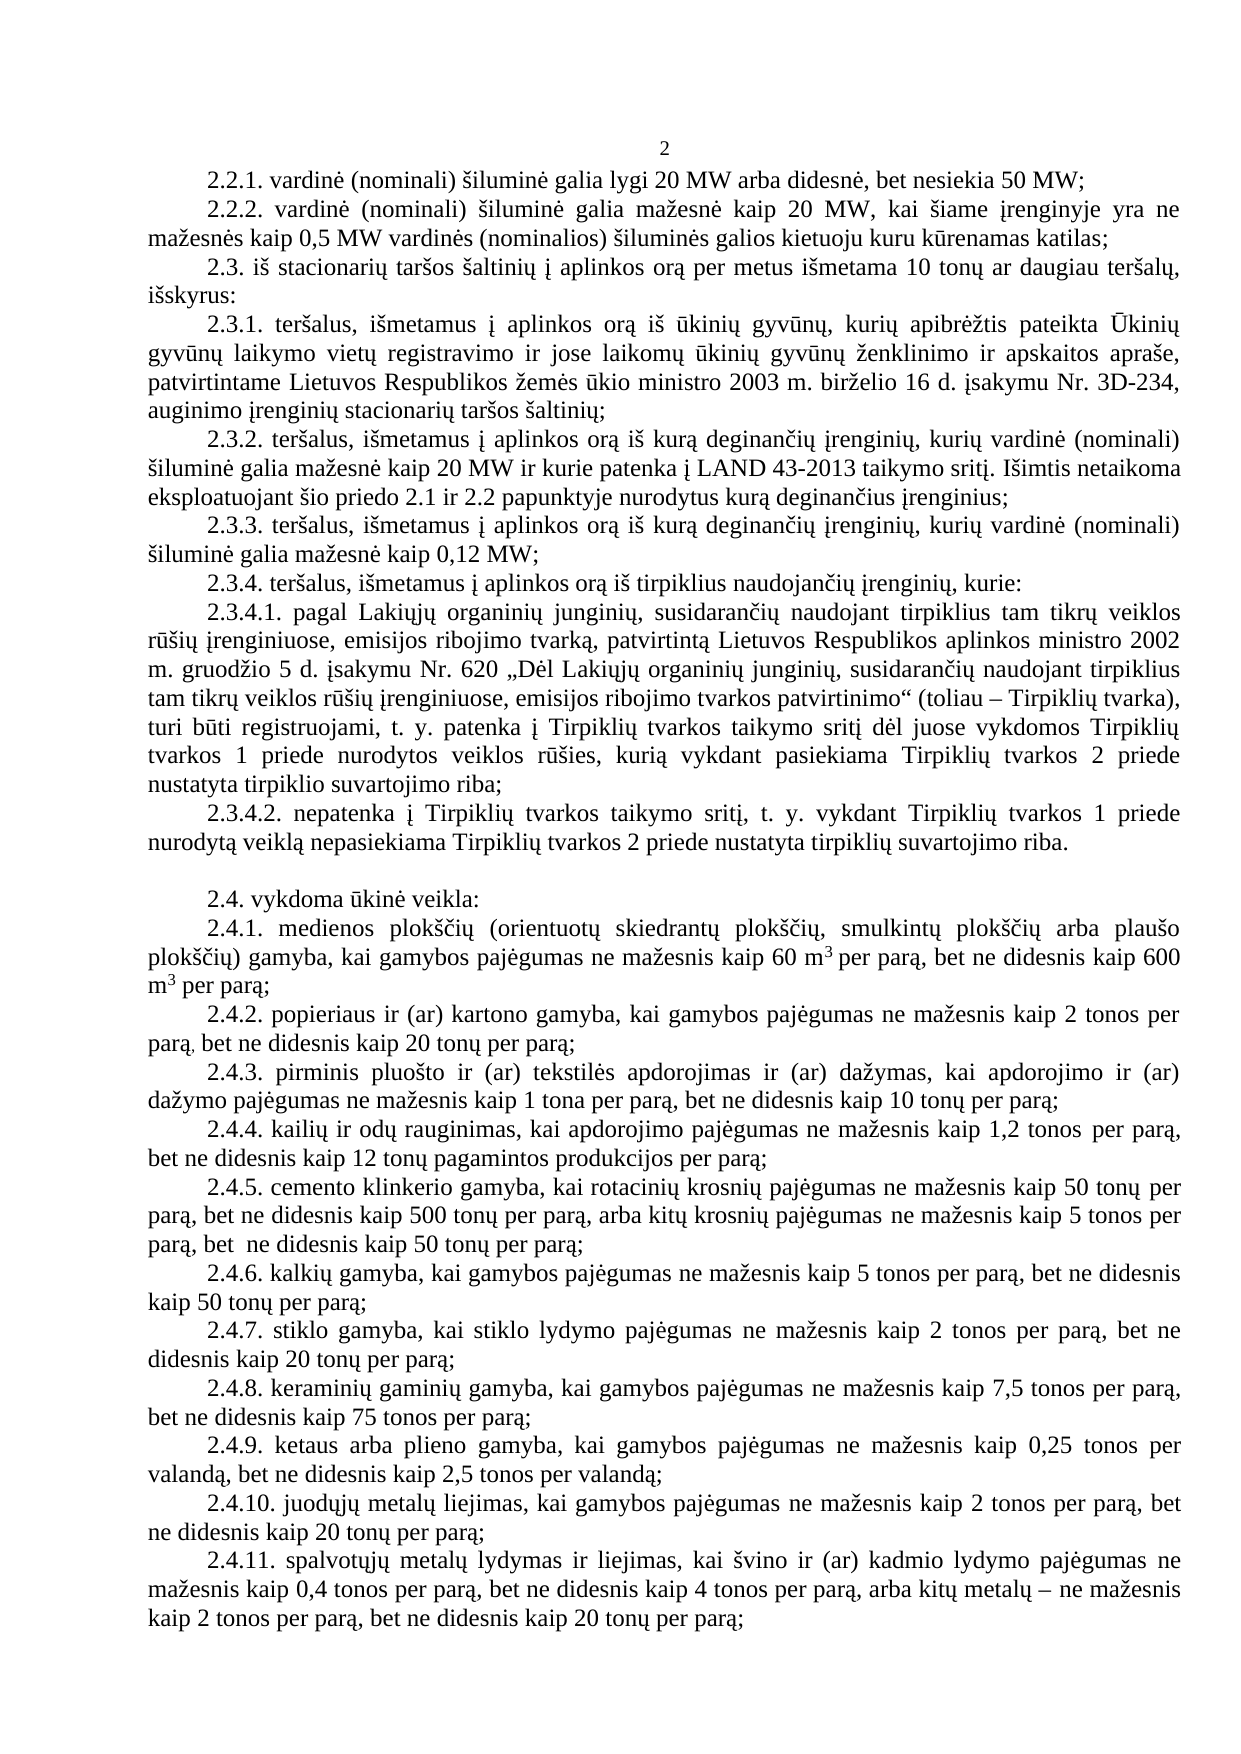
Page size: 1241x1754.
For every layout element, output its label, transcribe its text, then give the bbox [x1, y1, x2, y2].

text 2.4.6. kalkių gamyba, kai gamybos pajėgumas ne mažesnis kaip 5 tonos per parą, bet ne didesnis kaip 50 tonų per parą; [148, 1258, 1181, 1315]
text 2.3.4.2. nepatenka į Tirpiklių tvarkos taikymo sritį, t. y. vykdant Tirpiklių tvarkos 1 priede nurodytą veiklą nepasiekiama Tirpiklių tvarkos 2 priede nustatyta tirpiklių suvartojimo riba. [148, 798, 1181, 855]
text 2.3.1. teršalus, išmetamus į aplinkos orą iš ūkinių gyvūnų, kurių apibrėžtis pateikta Ūkinių gyvūnų laikymo vietų registravimo ir jose laikomų ūkinių gyvūnų ženklinimo ir apskaitos apraše, patvirtintame Lietuvos Respublikos žemės ūkio ministro 2003 m. birželio 16 d. įsakymu Nr. 3D-234, auginimo įrenginių stacionarių taršos šaltinių; [148, 309, 1181, 424]
text 2.3.2. teršalus, išmetamus į aplinkos orą iš kurą deginančių įrenginių, kurių vardinė (nominali) šiluminė galia mažesnė kaip 20 MW ir kurie patenka į LAND 43-2013 taikymo sritį. Išimtis netaikoma eksploatuojant šio priedo 2.1 ir 2.2 papunktyje nurodytus kurą deginančius įrenginius; [148, 424, 1181, 510]
text 2.4.2. popieriaus ir (ar) kartono gamyba, kai gamybos pajėgumas ne mažesnis kaip 2 tonos per parą, bet ne didesnis kaip 20 tonų per parą; [148, 999, 1181, 1057]
text 2.3.4. teršalus, išmetamus į aplinkos orą iš tirpiklius naudojančių įrenginių, kurie: [148, 568, 1181, 597]
text 2.3. iš stacionarių taršos šaltinių į aplinkos orą per metus išmetama 10 tonų ar daugiau teršalų, išskyrus: [148, 252, 1181, 309]
text 2.4.10. juodųjų metalų liejimas, kai gamybos pajėgumas ne mažesnis kaip 2 tonos per parą, bet ne didesnis kaip 20 tonų per parą; [148, 1488, 1181, 1545]
text 2.4.1. medienos plokščių (orientuotų skiedrantų plokščių, smulkintų plokščių arba plaušo plokščių) gamyba, kai gamybos pajėgumas ne mažesnis kaip 60 m3 per parą, bet ne didesnis kaip 600 m3 per parą; [148, 913, 1181, 999]
text 2.3.4.1. pagal Lakiųjų organinių junginių, susidarančių naudojant tirpiklius tam tikrų veiklos rūšių įrenginiuose, emisijos ribojimo tvarką, patvirtintą Lietuvos Respublikos aplinkos ministro 2002 m. gruodžio 5 d. įsakymu Nr. 620 „Dėl Lakiųjų organinių junginių, susidarančių naudojant tirpiklius tam tikrų veiklos rūšių įrenginiuose, emisijos ribojimo tvarkos patvirtinimo“ (toliau – Tirpiklių tvarka), turi būti registruojami, t. y. patenka į Tirpiklių tvarkos taikymo sritį dėl juose vykdomos Tirpiklių tvarkos 1 priede nurodytos veiklos rūšies, kurią vykdant pasiekiama Tirpiklių tvarkos 2 priede nustatyta tirpiklio suvartojimo riba; [148, 597, 1181, 798]
text 2.4.9. ketaus arba plieno gamyba, kai gamybos pajėgumas ne mažesnis kaip 0,25 tonos per valandą, bet ne didesnis kaip 2,5 tonos per valandą; [148, 1430, 1181, 1488]
text 2.4.5. cemento klinkerio gamyba, kai rotacinių krosnių pajėgumas ne mažesnis kaip 50 tonų per parą, bet ne didesnis kaip 500 tonų per parą, arba kitų krosnių pajėgumas ne mažesnis kaip 5 tonos per parą, bet ne didesnis kaip 50 tonų per parą; [148, 1172, 1181, 1258]
text 2.2.2. vardinė (nominali) šiluminė galia mažesnė kaip 20 MW, kai šiame įrenginyje yra ne mažesnės kaip 0,5 MW vardinės (nominalios) šiluminės galios kietuoju kuru kūrenamas katilas; [148, 194, 1181, 252]
text 2.4.4. kailių ir odų rauginimas, kai apdorojimo pajėgumas ne mažesnis kaip 1,2 tonos per parą, bet ne didesnis kaip 12 tonų pagamintos produkcijos per parą; [148, 1114, 1181, 1172]
text 2.2.1. vardinė (nominali) šiluminė galia lygi 20 MW arba didesnė, bet nesiekia 50 MW; [148, 165, 1181, 194]
text 2.4.8. keraminių gaminių gamyba, kai gamybos pajėgumas ne mažesnis kaip 7,5 tonos per parą, bet ne didesnis kaip 75 tonos per parą; [148, 1373, 1181, 1430]
text 2.4.7. stiklo gamyba, kai stiklo lydymo pajėgumas ne mažesnis kaip 2 tonos per parą, bet ne didesnis kaip 20 tonų per parą; [148, 1315, 1181, 1373]
text 2.4. vykdoma ūkinė veikla: [148, 884, 1181, 913]
text 2.4.3. pirminis pluošto ir (ar) tekstilės apdorojimas ir (ar) dažymas, kai apdorojimo ir (ar) dažymo pajėgumas ne mažesnis kaip 1 tona per parą, bet ne didesnis kaip 10 tonų per parą; [148, 1057, 1181, 1114]
text 2.4.11. spalvotųjų metalų lydymas ir liejimas, kai švino ir (ar) kadmio lydymo pajėgumas ne mažesnis kaip 0,4 tonos per parą, bet ne didesnis kaip 4 tonos per parą, arba kitų metalų – ne mažesnis kaip 2 tonos per parą, bet ne didesnis kaip 20 tonų per parą; [148, 1545, 1181, 1632]
text 2.3.3. teršalus, išmetamus į aplinkos orą iš kurą deginančių įrenginių, kurių vardinė (nominali) šiluminė galia mažesnė kaip 0,12 MW; [148, 510, 1181, 568]
